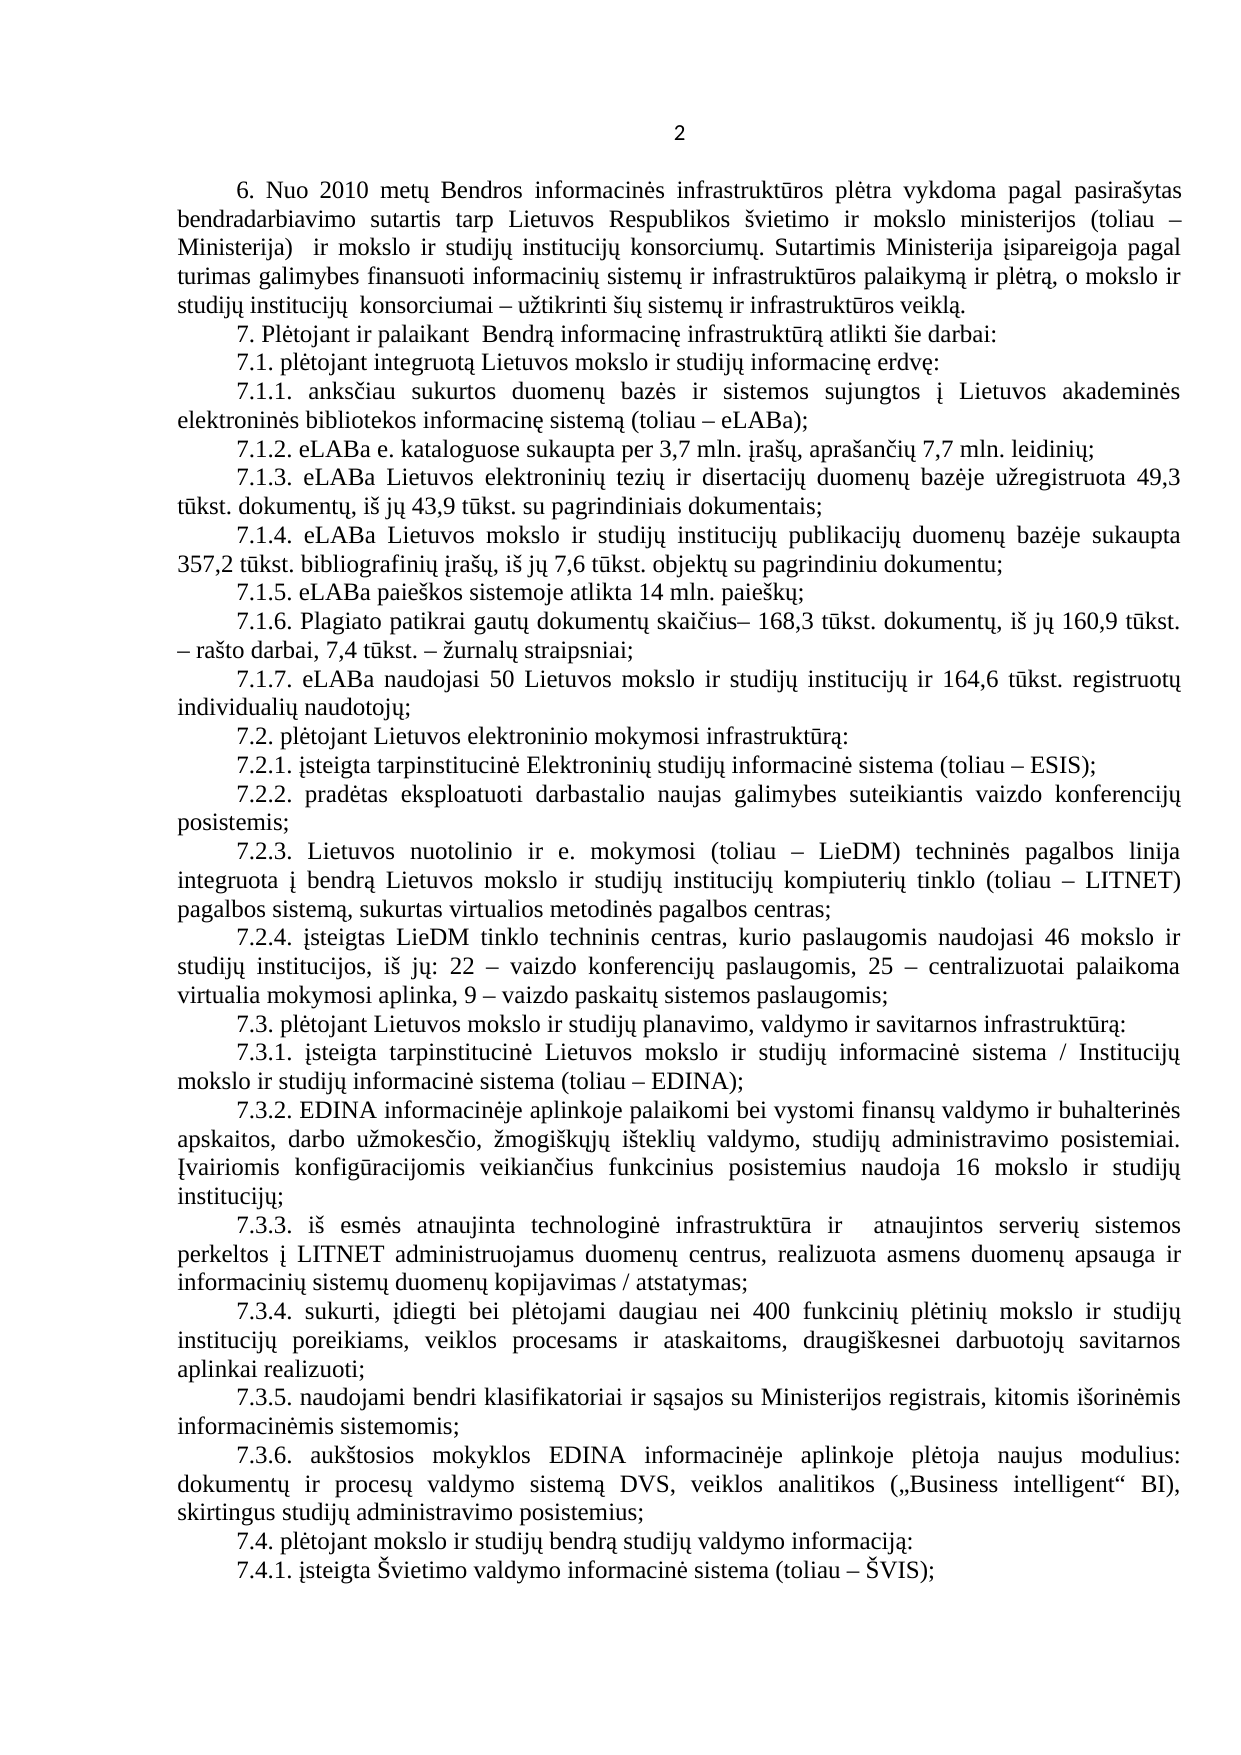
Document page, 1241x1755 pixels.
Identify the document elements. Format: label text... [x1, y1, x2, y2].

text 7.2.3. Lietuvos nuotolinio ir e. mokymosi (toliau – LieDM) techninės pagalbos linija integruota į bendrą Lietuvos mokslo ir studijų institucijų kompiuterių tinklo (toliau – LITNET) pagalbos sistemą, sukurtas virtualios metodinės pagalbos centras; [177, 836, 1182, 922]
text 7.3.1. įsteigta tarpinstitucinė Lietuvos mokslo ir studijų informacinė sistema / Institucijų mokslo ir studijų informacinė sistema (toliau – EDINA); [177, 1037, 1182, 1095]
text 7.3.4. sukurti, įdiegti bei plėtojami daugiau nei 400 funkcinių plėtinių mokslo ir studijų institucijų poreikiams, veiklos procesams ir ataskaitoms, draugiškesnei darbuotojų savitarnos aplinkai realizuoti; [177, 1296, 1182, 1382]
text 7.3.3. iš esmės atnaujinta technologinė infrastruktūra ir atnaujintos serverių sistemos perkeltos į LITNET administruojamus duomenų centrus, realizuota asmens duomenų apsauga ir informacinių sistemų duomenų kopijavimas / atstatymas; [177, 1210, 1182, 1296]
text 7.1. plėtojant integruotą Lietuvos mokslo ir studijų informacinę erdvę: [177, 347, 1182, 376]
text 7.1.4. eLABa Lietuvos mokslo ir studijų institucijų publikacijų duomenų bazėje sukaupta 357,2 tūkst. bibliografinių įrašų, iš jų 7,6 tūkst. objektų su pagrindiniu dokumentu; [177, 520, 1182, 577]
text 7.2.2. pradėtas eksploatuoti darbastalio naujas galimybes suteikiantis vaizdo konferencijų posistemis; [177, 779, 1182, 836]
text 6. Nuo 2010 metų Bendros informacinės infrastruktūros plėtra vykdoma pagal pasirašytas bendradarbiavimo sutartis tarp Lietuvos Respublikos švietimo ir mokslo ministerijos (toliau – Ministerija) ir mokslo ir studijų institucijų konsorciumų. Sutartimis Ministerija įsipareigoja pagal turimas galimybes finansuoti informacinių sistemų ir infrastruktūros palaikymą ir plėtrą, o mokslo ir studijų institucijų konsorciumai – užtikrinti šių sistemų ir infrastruktūros veiklą. [177, 175, 1182, 319]
text 7.3.2. EDINA informacinėje aplinkoje palaikomi bei vystomi finansų valdymo ir buhalterinės apskaitos, darbo užmokesčio, žmogiškųjų išteklių valdymo, studijų administravimo posistemiai. Įvairiomis konfigūracijomis veikiančius funkcinius posistemius naudoja 16 mokslo ir studijų institucijų; [177, 1095, 1182, 1210]
text 7.1.1. anksčiau sukurtos duomenų bazės ir sistemos sujungtos į Lietuvos akademinės elektroninės bibliotekos informacinę sistemą (toliau – eLABa); [177, 376, 1182, 434]
text 7.1.6. Plagiato patikrai gautų dokumentų skaičius– 168,3 tūkst. dokumentų, iš jų 160,9 tūkst. – rašto darbai, 7,4 tūkst. – žurnalų straipsniai; [177, 606, 1182, 664]
text 7.3.5. naudojami bendri klasifikatoriai ir sąsajos su Ministerijos registrais, kitomis išorinėmis informacinėmis sistemomis; [177, 1382, 1182, 1440]
text 7.4.1. įsteigta Švietimo valdymo informacinė sistema (toliau – ŠVIS); [177, 1555, 1182, 1584]
text 7.1.3. eLABa Lietuvos elektroninių tezių ir disertacijų duomenų bazėje užregistruota 49,3 tūkst. dokumentų, iš jų 43,9 tūkst. su pagrindiniais dokumentais; [177, 462, 1182, 520]
text 7.4. plėtojant mokslo ir studijų bendrą studijų valdymo informaciją: [177, 1526, 1182, 1555]
text 7. Plėtojant ir palaikant Bendrą informacinę infrastruktūrą atlikti šie darbai: [177, 319, 1182, 347]
text 7.2.1. įsteigta tarpinstitucinė Elektroninių studijų informacinė sistema (toliau – ESIS); [177, 750, 1182, 779]
text 7.3. plėtojant Lietuvos mokslo ir studijų planavimo, valdymo ir savitarnos infrastruktūrą: [177, 1009, 1182, 1037]
text 7.1.7. eLABa naudojasi 50 Lietuvos mokslo ir studijų institucijų ir 164,6 tūkst. registruotų individualių naudotojų; [177, 664, 1182, 721]
text 7.1.5. eLABa paieškos sistemoje atlikta 14 mln. paieškų; [177, 577, 1182, 606]
text 7.1.2. eLABa e. kataloguose sukaupta per 3,7 mln. įrašų, aprašančių 7,7 mln. leidinių; [177, 434, 1182, 462]
text 7.3.6. aukštosios mokyklos EDINA informacinėje aplinkoje plėtoja naujus modulius: dokumentų ir procesų valdymo sistemą DVS, veiklos analitikos („Business intelligent“ BI), skirtingus studijų administravimo posistemius; [177, 1440, 1182, 1526]
text 7.2.4. įsteigtas LieDM tinklo techninis centras, kurio paslaugomis naudojasi 46 mokslo ir studijų institucijos, iš jų: 22 – vaizdo konferencijų paslaugomis, 25 – centralizuotai palaikoma virtualia mokymosi aplinka, 9 – vaizdo paskaitų sistemos paslaugomis; [177, 922, 1182, 1009]
text 7.2. plėtojant Lietuvos elektroninio mokymosi infrastruktūrą: [177, 721, 1182, 750]
